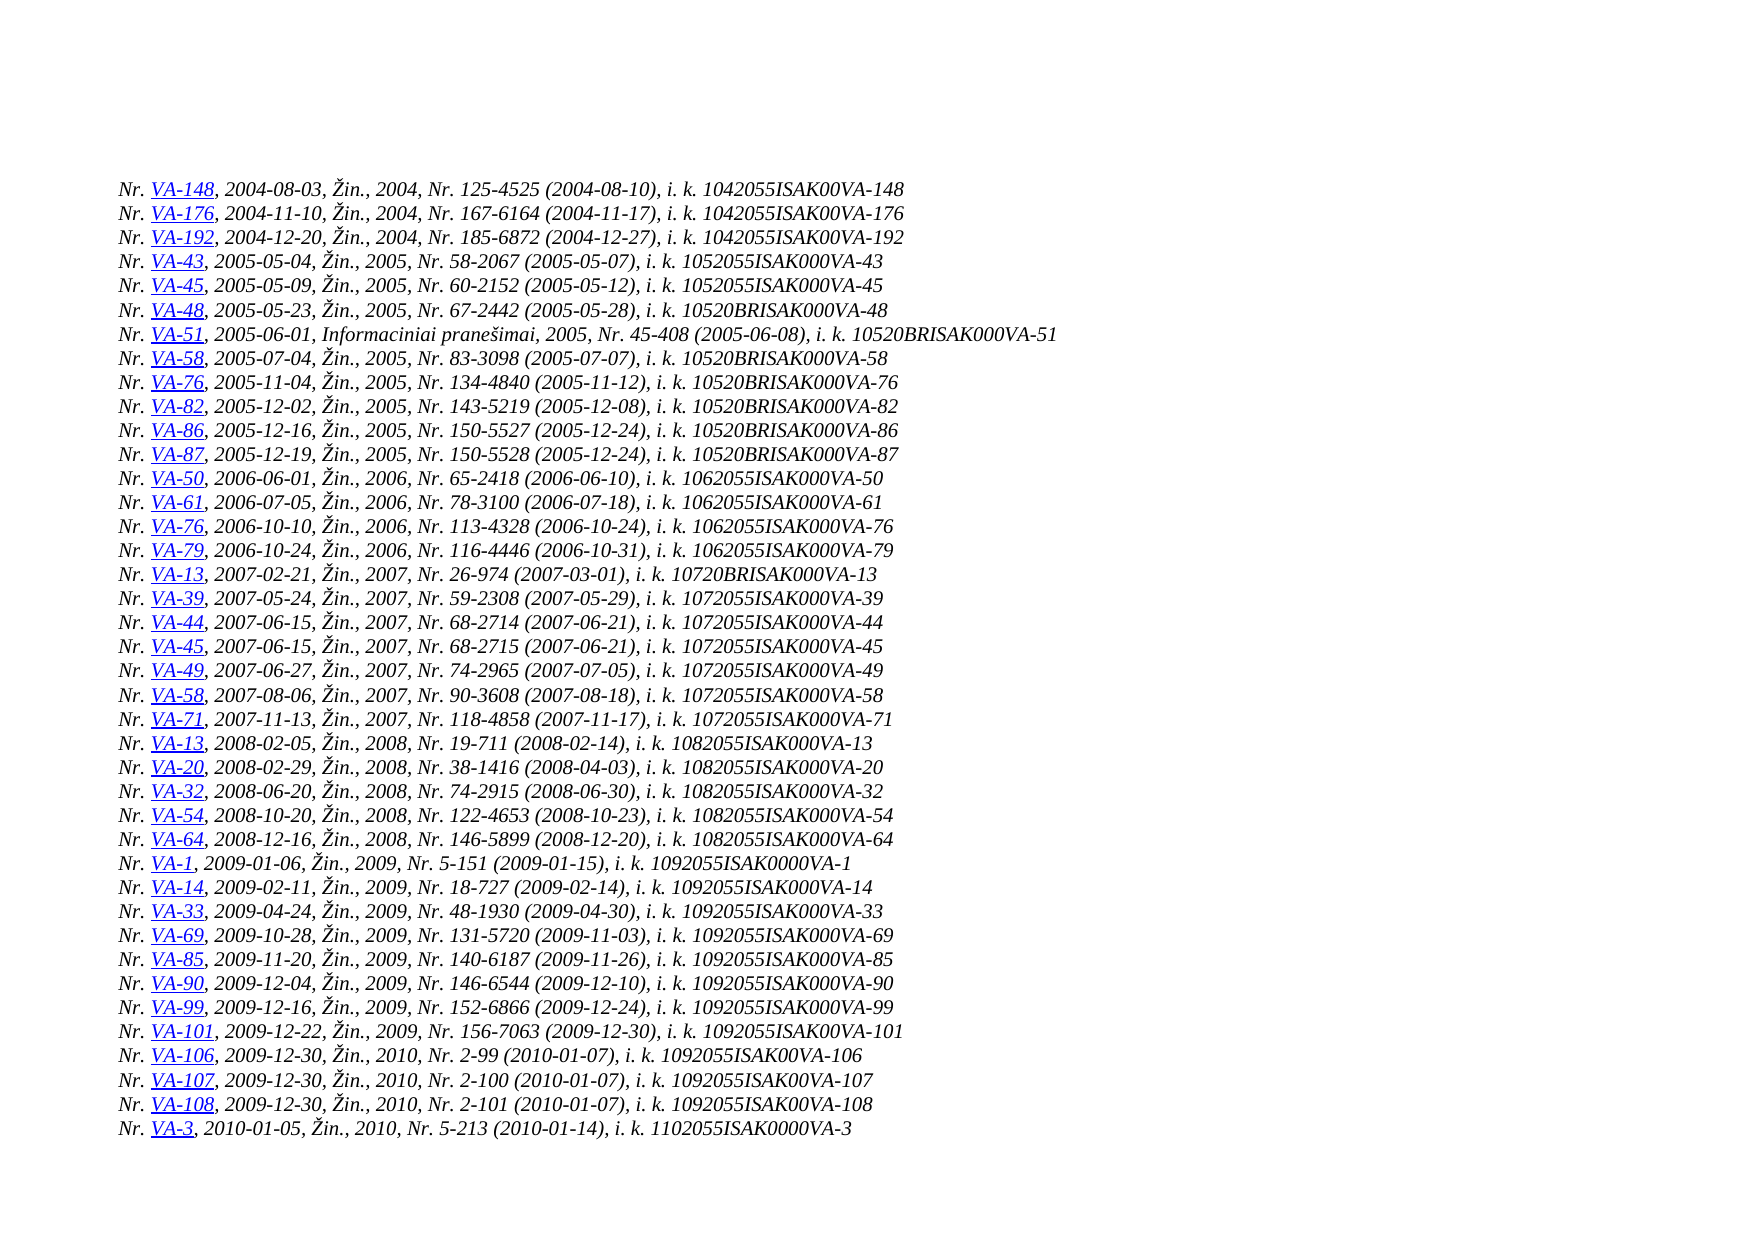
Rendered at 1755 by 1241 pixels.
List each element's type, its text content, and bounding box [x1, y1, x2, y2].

text Nr. VA-48, 2005-05-23, Žin., 2005, Nr. 67-2442 (2005-05-28), i. k. 10520BRISAK000VA-48 [118, 297, 1636, 322]
text Nr. VA-51, 2005-06-01, Informaciniai pranešimai, 2005, Nr. 45-408 (2005-06-08), i. k. 10520BRISAK000VA-51 [118, 322, 1636, 346]
text Nr. VA-13, 2007-02-21, Žin., 2007, Nr. 26-974 (2007-03-01), i. k. 10720BRISAK000VA-13 [118, 562, 1636, 586]
text Nr. VA-85, 2009-11-20, Žin., 2009, Nr. 140-6187 (2009-11-26), i. k. 1092055ISAK000VA-85 [118, 947, 1636, 971]
text Nr. VA-90, 2009-12-04, Žin., 2009, Nr. 146-6544 (2009-12-10), i. k. 1092055ISAK000VA-90 [118, 971, 1636, 995]
text Nr. VA-39, 2007-05-24, Žin., 2007, Nr. 59-2308 (2007-05-29), i. k. 1072055ISAK000VA-39 [118, 586, 1636, 610]
text Nr. VA-87, 2005-12-19, Žin., 2005, Nr. 150-5528 (2005-12-24), i. k. 10520BRISAK000VA-87 [118, 442, 1636, 466]
text Nr. VA-86, 2005-12-16, Žin., 2005, Nr. 150-5527 (2005-12-24), i. k. 10520BRISAK000VA-86 [118, 418, 1636, 442]
text Nr. VA-176, 2004-11-10, Žin., 2004, Nr. 167-6164 (2004-11-17), i. k. 1042055ISAK00VA-176 [118, 201, 1636, 225]
text Nr. VA-148, 2004-08-03, Žin., 2004, Nr. 125-4525 (2004-08-10), i. k. 1042055ISAK00VA-148 [118, 177, 1636, 201]
text Nr. VA-13, 2008-02-05, Žin., 2008, Nr. 19-711 (2008-02-14), i. k. 1082055ISAK000VA-13 [118, 731, 1636, 755]
text Nr. VA-82, 2005-12-02, Žin., 2005, Nr. 143-5219 (2005-12-08), i. k. 10520BRISAK000VA-82 [118, 394, 1636, 418]
text Nr. VA-54, 2008-10-20, Žin., 2008, Nr. 122-4653 (2008-10-23), i. k. 1082055ISAK000VA-54 [118, 803, 1636, 827]
text Nr. VA-76, 2005-11-04, Žin., 2005, Nr. 134-4840 (2005-11-12), i. k. 10520BRISAK000VA-76 [118, 370, 1636, 394]
text Nr. VA-50, 2006-06-01, Žin., 2006, Nr. 65-2418 (2006-06-10), i. k. 1062055ISAK000VA-50 [118, 466, 1636, 490]
text Nr. VA-58, 2005-07-04, Žin., 2005, Nr. 83-3098 (2005-07-07), i. k. 10520BRISAK000VA-58 [118, 346, 1636, 370]
text Nr. VA-76, 2006-10-10, Žin., 2006, Nr. 113-4328 (2006-10-24), i. k. 1062055ISAK000VA-76 [118, 514, 1636, 538]
text Nr. VA-106, 2009-12-30, Žin., 2010, Nr. 2-99 (2010-01-07), i. k. 1092055ISAK00VA-106 [118, 1043, 1636, 1067]
text Nr. VA-1, 2009-01-06, Žin., 2009, Nr. 5-151 (2009-01-15), i. k. 1092055ISAK0000VA-1 [118, 851, 1636, 875]
text Nr. VA-45, 2005-05-09, Žin., 2005, Nr. 60-2152 (2005-05-12), i. k. 1052055ISAK000VA-45 [118, 273, 1636, 297]
text Nr. VA-64, 2008-12-16, Žin., 2008, Nr. 146-5899 (2008-12-20), i. k. 1082055ISAK000VA-64 [118, 827, 1636, 851]
text Nr. VA-43, 2005-05-04, Žin., 2005, Nr. 58-2067 (2005-05-07), i. k. 1052055ISAK000VA-43 [118, 249, 1636, 273]
text Nr. VA-101, 2009-12-22, Žin., 2009, Nr. 156-7063 (2009-12-30), i. k. 1092055ISAK00VA-101 [118, 1019, 1636, 1043]
text Nr. VA-58, 2007-08-06, Žin., 2007, Nr. 90-3608 (2007-08-18), i. k. 1072055ISAK000VA-58 [118, 682, 1636, 707]
text Nr. VA-3, 2010-01-05, Žin., 2010, Nr. 5-213 (2010-01-14), i. k. 1102055ISAK0000VA-3 [118, 1116, 1636, 1140]
text Nr. VA-20, 2008-02-29, Žin., 2008, Nr. 38-1416 (2008-04-03), i. k. 1082055ISAK000VA-20 [118, 755, 1636, 779]
text Nr. VA-45, 2007-06-15, Žin., 2007, Nr. 68-2715 (2007-06-21), i. k. 1072055ISAK000VA-45 [118, 634, 1636, 658]
text Nr. VA-69, 2009-10-28, Žin., 2009, Nr. 131-5720 (2009-11-03), i. k. 1092055ISAK000VA-69 [118, 923, 1636, 947]
text Nr. VA-44, 2007-06-15, Žin., 2007, Nr. 68-2714 (2007-06-21), i. k. 1072055ISAK000VA-44 [118, 610, 1636, 634]
text Nr. VA-79, 2006-10-24, Žin., 2006, Nr. 116-4446 (2006-10-31), i. k. 1062055ISAK000VA-79 [118, 538, 1636, 562]
text Nr. VA-49, 2007-06-27, Žin., 2007, Nr. 74-2965 (2007-07-05), i. k. 1072055ISAK000VA-49 [118, 658, 1636, 682]
text Nr. VA-107, 2009-12-30, Žin., 2010, Nr. 2-100 (2010-01-07), i. k. 1092055ISAK00VA-107 [118, 1067, 1636, 1092]
text Nr. VA-108, 2009-12-30, Žin., 2010, Nr. 2-101 (2010-01-07), i. k. 1092055ISAK00VA-108 [118, 1092, 1636, 1116]
text Nr. VA-61, 2006-07-05, Žin., 2006, Nr. 78-3100 (2006-07-18), i. k. 1062055ISAK000VA-61 [118, 490, 1636, 514]
text Nr. VA-192, 2004-12-20, Žin., 2004, Nr. 185-6872 (2004-12-27), i. k. 1042055ISAK00VA-192 [118, 225, 1636, 249]
text Nr. VA-32, 2008-06-20, Žin., 2008, Nr. 74-2915 (2008-06-30), i. k. 1082055ISAK000VA-32 [118, 779, 1636, 803]
text Nr. VA-71, 2007-11-13, Žin., 2007, Nr. 118-4858 (2007-11-17), i. k. 1072055ISAK000VA-71 [118, 707, 1636, 731]
text Nr. VA-33, 2009-04-24, Žin., 2009, Nr. 48-1930 (2009-04-30), i. k. 1092055ISAK000VA-33 [118, 899, 1636, 923]
text Nr. VA-14, 2009-02-11, Žin., 2009, Nr. 18-727 (2009-02-14), i. k. 1092055ISAK000VA-14 [118, 875, 1636, 899]
text Nr. VA-99, 2009-12-16, Žin., 2009, Nr. 152-6866 (2009-12-24), i. k. 1092055ISAK000VA-99 [118, 995, 1636, 1019]
